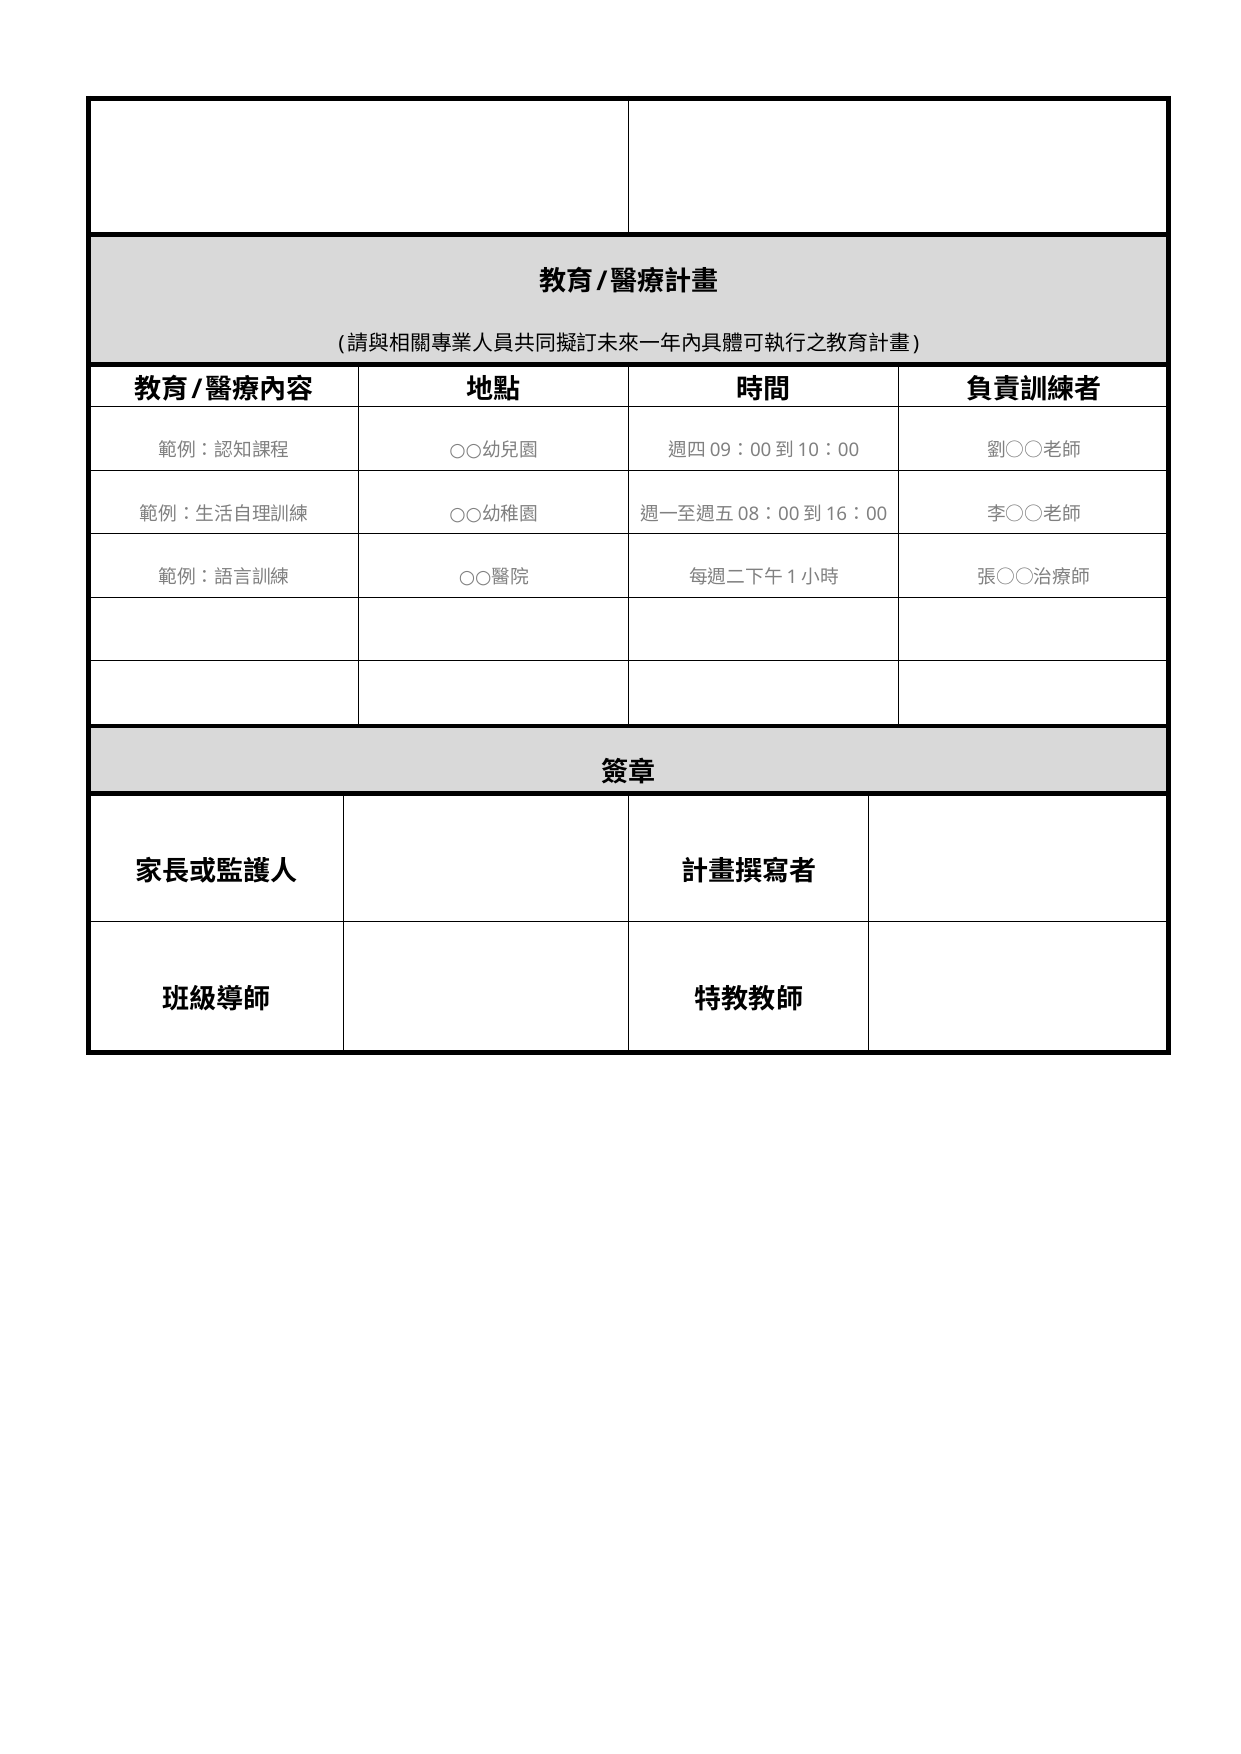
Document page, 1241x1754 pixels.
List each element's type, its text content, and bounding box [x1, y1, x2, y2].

table_cell [344, 922, 628, 1050]
table_cell 班級導師 [91, 922, 343, 1050]
table_cell 李○○老師 [899, 471, 1166, 533]
table_cell [91, 598, 358, 660]
table_cell ○○醫院 [359, 534, 628, 597]
table_cell 教育/醫療計畫 (請與相關專業人員共同擬訂未來一年內具體可執行之教育計畫) [91, 237, 1166, 362]
table_cell 範例：語言訓練 [91, 534, 358, 597]
table_cell [359, 598, 628, 660]
table_cell [359, 661, 628, 724]
table_cell [344, 796, 628, 921]
table_cell 劉○○老師 [899, 407, 1166, 469]
table_cell 時間 [629, 367, 898, 406]
table_cell 地點 [359, 367, 628, 406]
table_cell 張○○治療師 [899, 534, 1166, 597]
table_cell 計畫撰寫者 [629, 796, 868, 921]
table_cell [629, 101, 1166, 232]
table_cell 範例：認知課程 [91, 407, 358, 469]
table_cell 週一至週五08：00到16：00 [629, 471, 898, 533]
table_cell ○○幼稚園 [359, 471, 628, 533]
table_cell [869, 922, 1166, 1050]
table_cell [899, 598, 1166, 660]
table_cell 週四09：00到10：00 [629, 407, 898, 469]
table_cell 每週二下午1小時 [629, 534, 898, 597]
table_cell 範例：生活自理訓練 [91, 471, 358, 533]
table_cell [91, 661, 358, 724]
table_cell 教育/醫療內容 [91, 367, 358, 406]
table_cell ○○幼兒園 [359, 407, 628, 469]
table_cell [899, 661, 1166, 724]
table_cell [869, 796, 1166, 921]
table_cell [629, 661, 898, 724]
table_cell [91, 101, 628, 232]
table_cell 家長或監護人 [91, 796, 343, 921]
table_cell 特教教師 [629, 922, 868, 1050]
table_cell 負責訓練者 [899, 367, 1166, 406]
table_cell 簽章 [91, 728, 1166, 791]
table_cell [629, 598, 898, 660]
